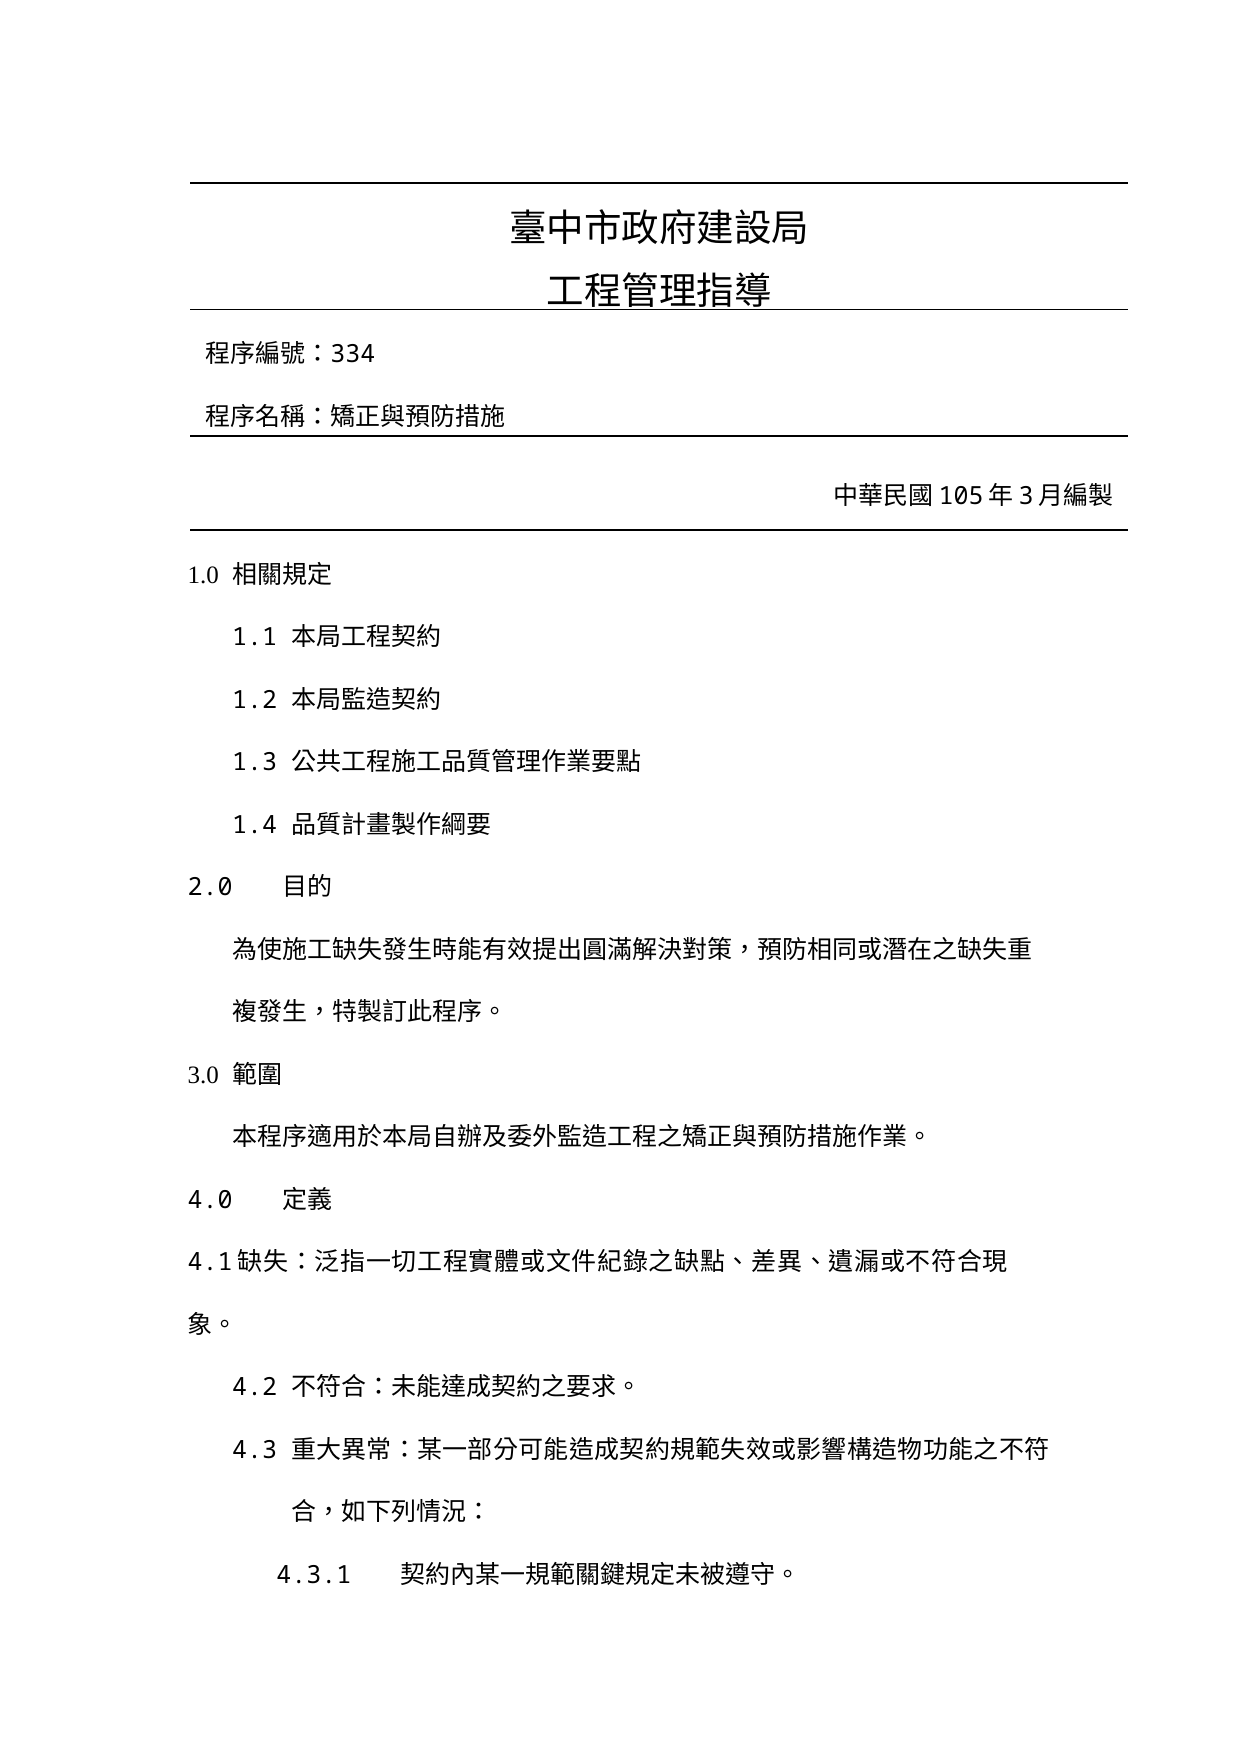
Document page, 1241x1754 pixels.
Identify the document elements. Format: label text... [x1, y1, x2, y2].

list 範圍 本程序適用於本局自辦及委外監造工程之矯正與預防措施作業。 [187, 1031, 1053, 1156]
list 缺失：泛指一切工程實體或文件紀錄之缺點、差異、遺漏或不符合現象。 [187, 1218, 1009, 1343]
list 相關規定 [187, 531, 1053, 593]
table_cell 程序編號：334 程序名稱：矯正與預防措施 [190, 310, 1128, 435]
list 重大異常：某一部分可能造成契約規範失效或影響構造物功能之不符合，如下列情況： [232, 1406, 1053, 1531]
list 品質計畫製作綱要 [232, 781, 1053, 843]
list 定義 [187, 1156, 1053, 1218]
table_cell 中華民國105年3月編製 [190, 437, 1128, 529]
list 公共工程施工品質管理作業要點 [232, 718, 1053, 781]
list 本局工程契約 [232, 593, 1053, 656]
list 契約內某一規範關鍵規定未被遵守。 [276, 1531, 1053, 1593]
table_header 臺中市政府建設局 工程管理指導 [190, 184, 1128, 309]
list 目的 為使施工缺失發生時能有效提出圓滿解決對策，預防相同或潛在之缺失重複發生，特製訂此程序。 [187, 843, 1053, 1031]
list 本局監造契約 [232, 656, 1053, 718]
list 不符合：未能達成契約之要求。 [232, 1343, 1053, 1406]
